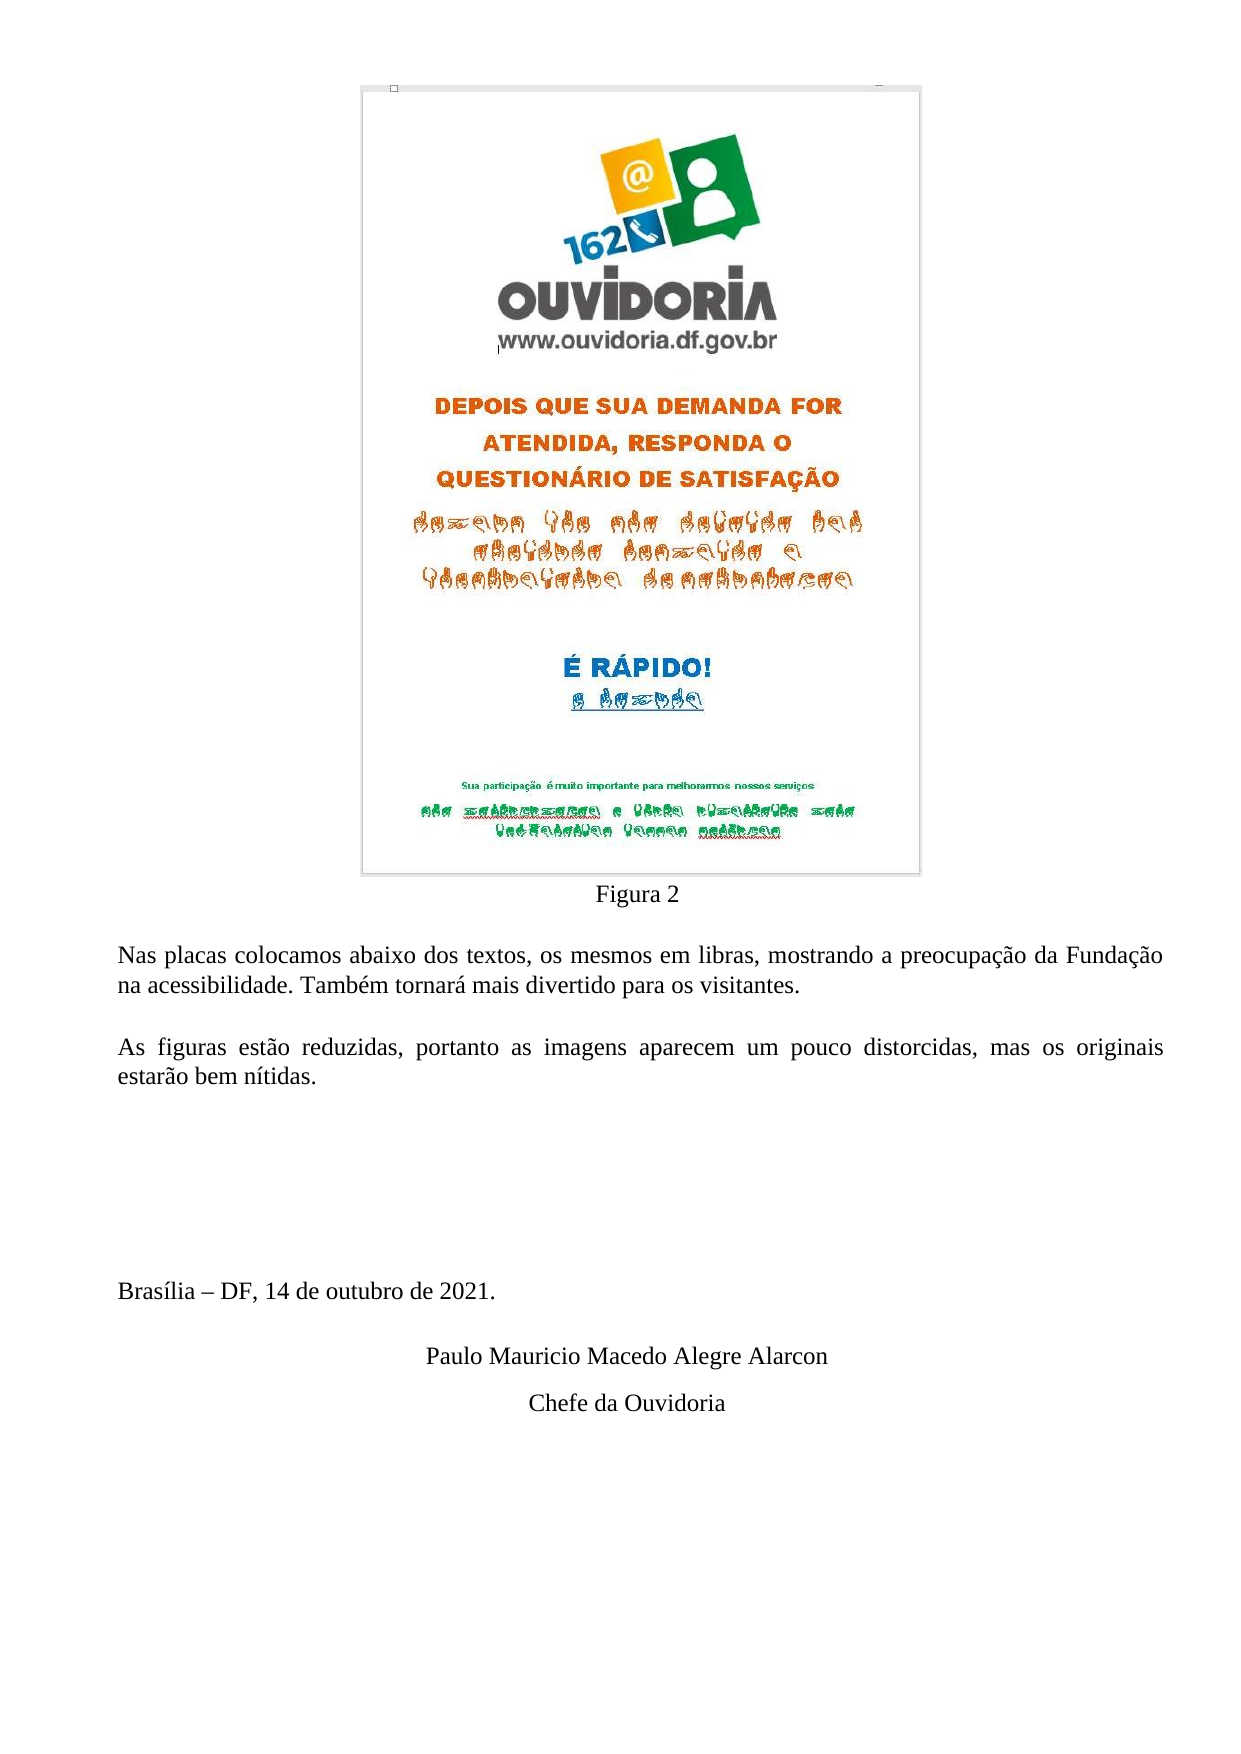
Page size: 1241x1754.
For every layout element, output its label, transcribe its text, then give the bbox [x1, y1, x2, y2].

text As figuras estão reduzidas, portanto as imagens aparecem um pouco distorcidas, mas os originais estarão bem nítidas. [117, 1032, 1165, 1090]
text Nas placas colocamos abaixo dos textos, os mesmos em libras, mostrando a preocupação da Fundação na acessibilidade. Também tornará mais divertido para os visitantes. [117, 941, 1165, 999]
text Brasília – DF, 14 de outubro de 2021. [117, 1276, 1165, 1305]
text Paulo Mauricio Macedo Alegre Alarcon [106, 1341, 1154, 1370]
text Chefe da Ouvidoria [106, 1388, 1153, 1417]
text Figura 2 [106, 879, 1175, 907]
